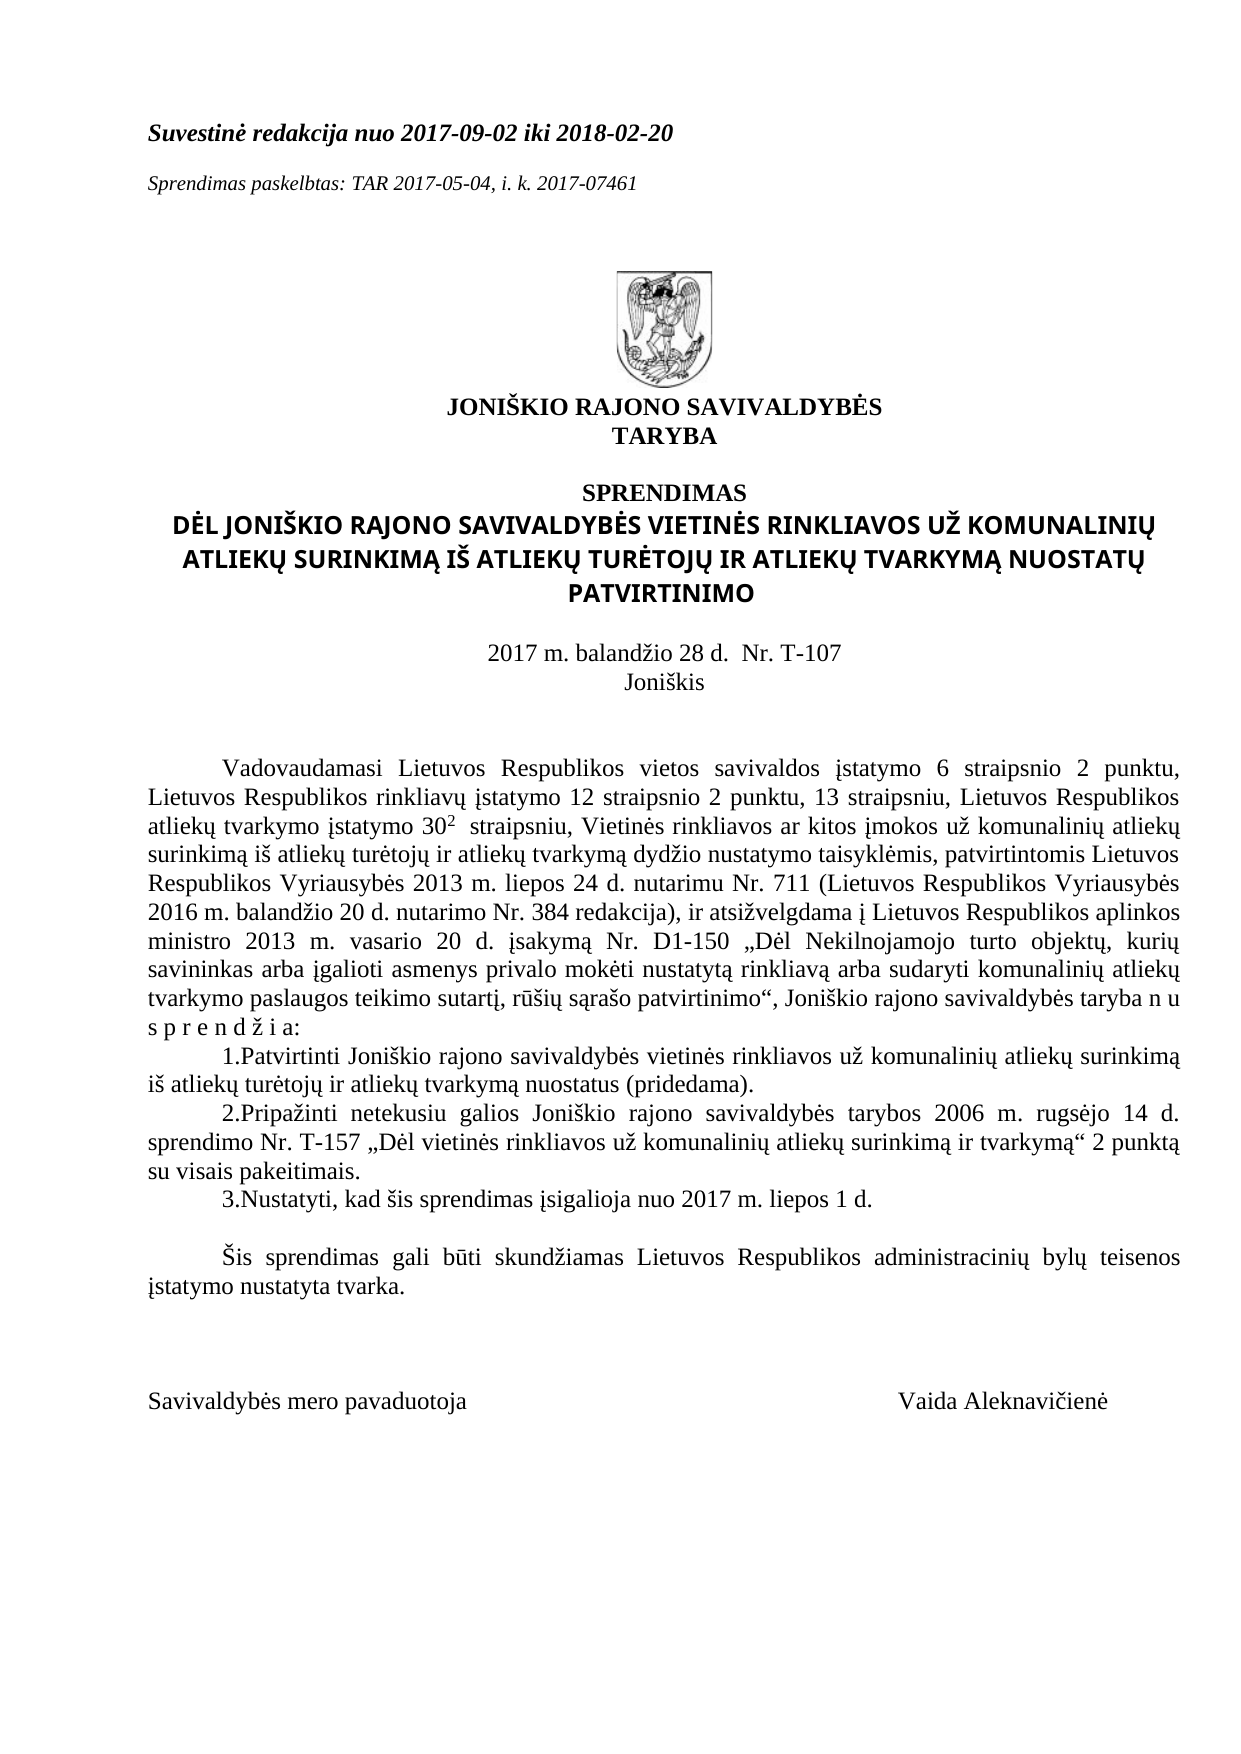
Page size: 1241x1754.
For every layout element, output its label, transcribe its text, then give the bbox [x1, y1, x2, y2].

text Suvestinė redakcija nuo 2017-09-02 iki 2018-02-20 [148, 118, 1181, 147]
text 2.Pripažinti netekusiu galios Joniškio rajono savivaldybės tarybos 2006 m. rugsėjo 14 d. sprendimo Nr. T-157 „Dėl vietinės rinkliavos už komunalinių atliekų surinkimą ir tvarkymą“ 2 punktą su visais pakeitimais. [148, 1098, 1181, 1184]
text Joniškio rajono savivaldybės TARYBA [148, 392, 1181, 450]
text Joniškis [148, 667, 1181, 696]
text Dėl joniškio rajono savivaldybės vietinės rinkliavos už komunalinių atliekų surinkimą iš atliekų turėtojų ir atliekų tvarkymą nuostatų patvirtinimo [148, 507, 1181, 609]
text 1.Patvirtinti Joniškio rajono savivaldybės vietinės rinkliavos už komunalinių atliekų surinkimą iš atliekų turėtojų ir atliekų tvarkymą nuostatus (pridedama). [148, 1041, 1181, 1098]
text Šis sprendimas gali būti skundžiamas Lietuvos Respublikos administracinių bylų teisenos įstatymo nustatyta tvarka. [148, 1242, 1181, 1299]
text 3.Nustatyti, kad šis sprendimas įsigalioja nuo 2017 m. liepos 1 d. [148, 1184, 1181, 1213]
text SPRENDIMAS [148, 478, 1181, 507]
text Savivaldybės mero pavaduotoja Vaida Aleknavičienė [148, 1386, 1181, 1414]
text Sprendimas paskelbtas: TAR 2017-05-04, i. k. 2017-07461 [148, 171, 1181, 195]
text Vadovaudamasi Lietuvos Respublikos vietos savivaldos įstatymo 6 straipsnio 2 punktu, Lietuvos Respublikos rinkliavų įstatymo 12 straipsnio 2 punktu, 13 straipsniu, Lietuvos Respublikos atliekų tvarkymo įstatymo 302 straipsniu, Vietinės rinkliavos ar kitos įmokos už komunalinių atliekų surinkimą iš atliekų turėtojų ir atliekų tvarkymą dydžio nustatymo taisyklėmis, patvirtintomis Lietuvos Respublikos Vyriausybės 2013 m. liepos 24 d. nutarimu Nr. 711 (Lietuvos Respublikos Vyriausybės 2016 m. balandžio 20 d. nutarimo Nr. 384 redakcija), ir atsižvelgdama į Lietuvos Respublikos aplinkos ministro 2013 m. vasario 20 d. įsakymą Nr. D1-150 „Dėl Nekilnojamojo turto objektų, kurių savininkas arba įgalioti asmenys privalo mokėti nustatytą rinkliavą arba sudaryti komunalinių atliekų tvarkymo paslaugos teikimo sutartį, rūšių sąrašo patvirtinimo“, Joniškio rajono savivaldybės taryba n u s p r e n d ž i a: [148, 753, 1181, 1041]
text 2017 m. balandžio 28 d. Nr. T-107 [148, 638, 1181, 667]
